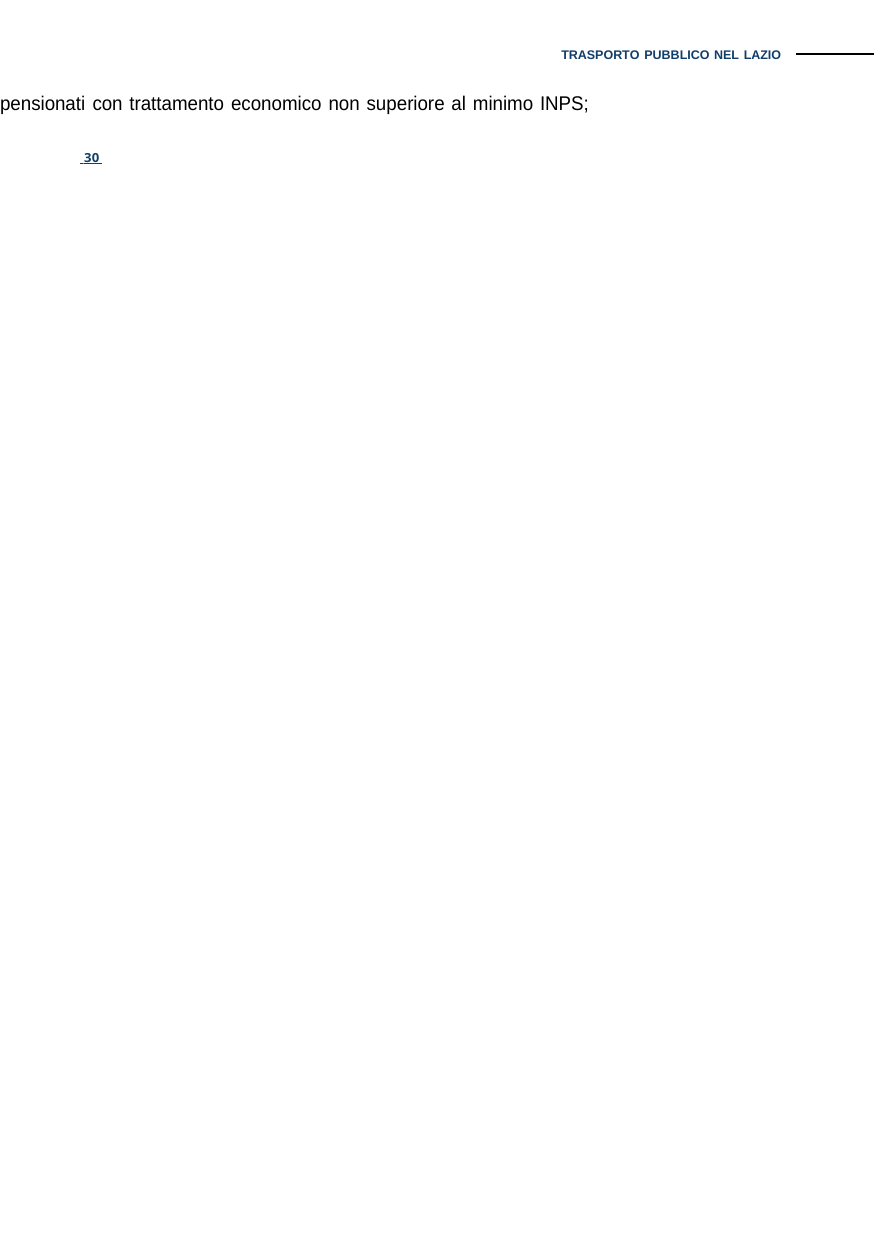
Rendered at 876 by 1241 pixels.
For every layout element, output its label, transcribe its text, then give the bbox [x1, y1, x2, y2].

text 30 [80, 149, 875, 166]
list pensionati con trattamento economico non superiore al minimo INPS; [0, 92, 875, 115]
